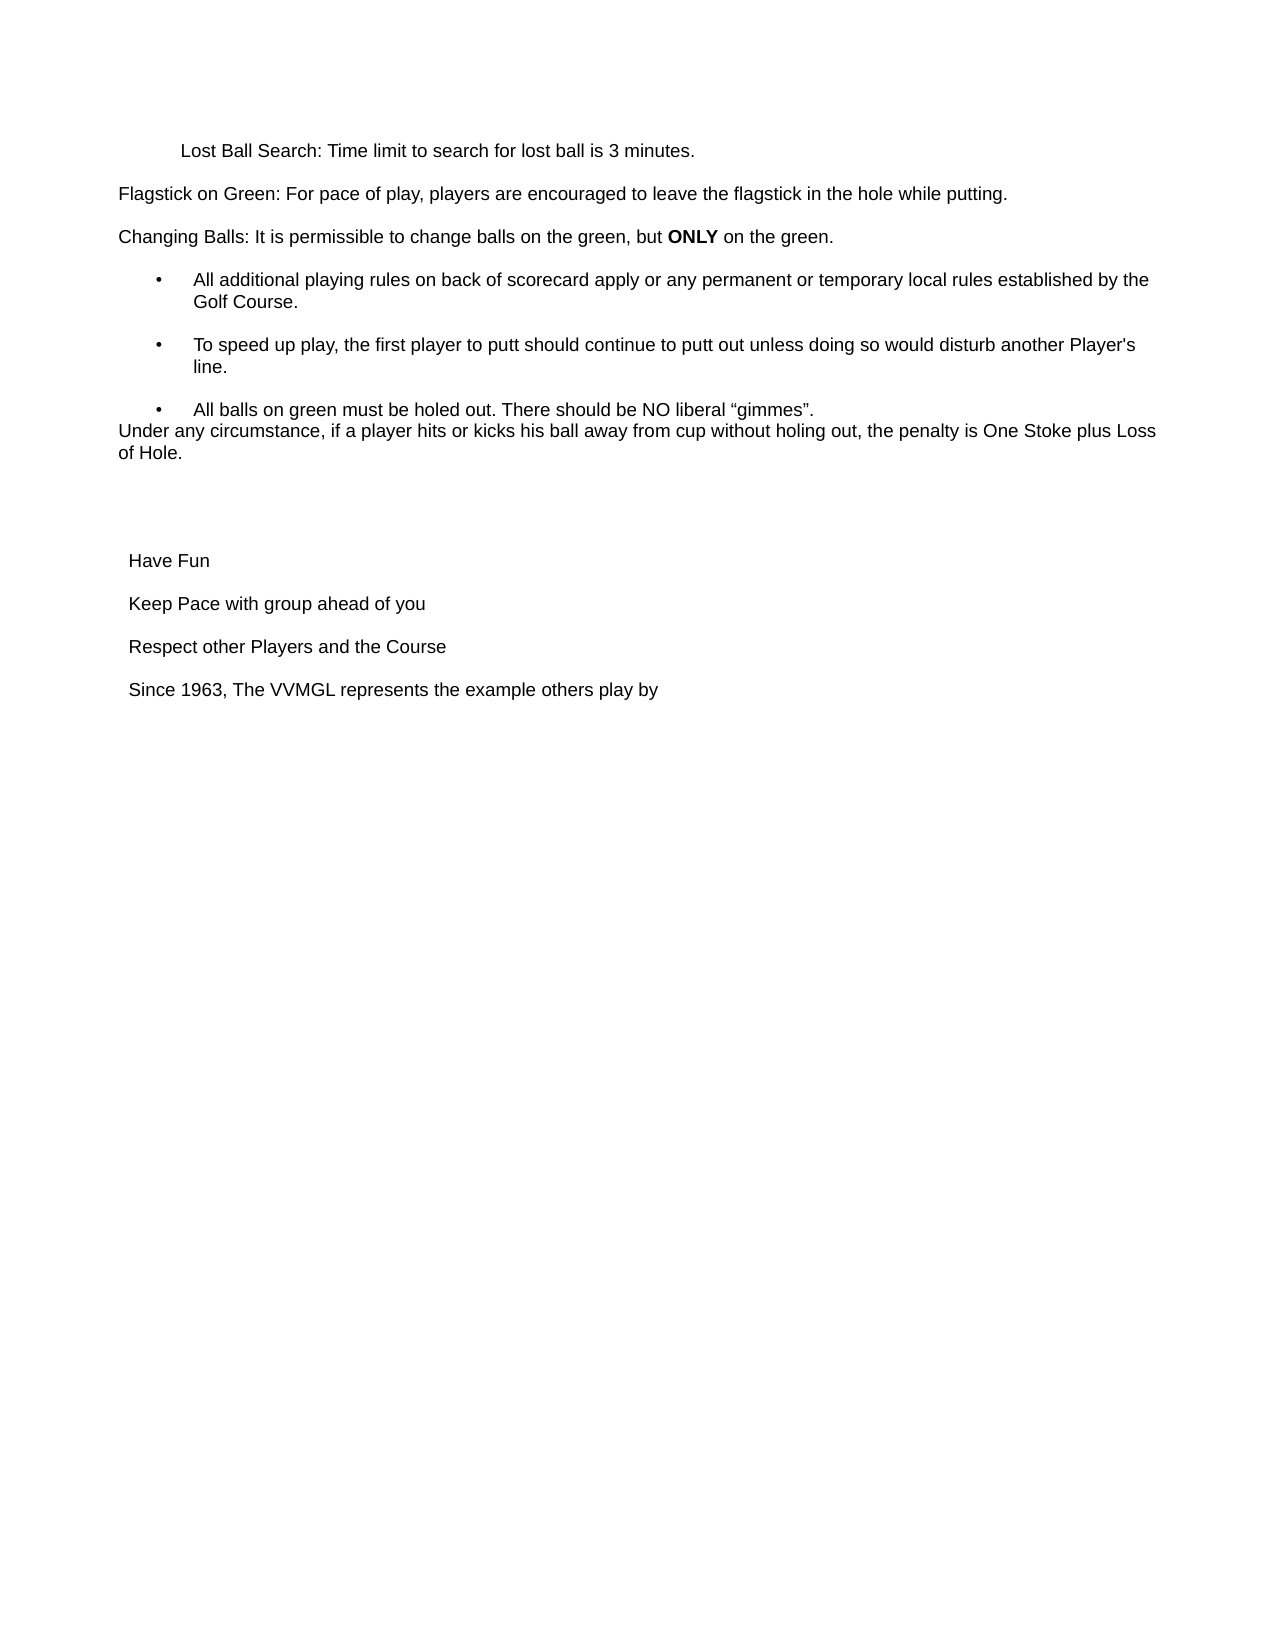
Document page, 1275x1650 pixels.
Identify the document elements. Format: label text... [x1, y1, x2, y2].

text Under any circumstance, if a player hits or kicks his ball away from cup without holing out, the penalty is One Stoke plus Loss of Hole. [118, 420, 1157, 463]
text Keep Pace with group ahead of you [118, 593, 1157, 614]
text Flagstick on Green: For pace of play, players are encouraged to leave the flagstick in the hole while putting. [118, 183, 1157, 204]
text Changing Balls: It is permissible to change balls on the green, but ONLY on the green. [118, 226, 1157, 247]
text Respect other Players and the Course [118, 636, 1157, 657]
list To speed up play, the first player to putt should continue to putt out unless doing so would disturb another Player's line. [156, 334, 1157, 377]
list All additional playing rules on back of scorecard apply or any permanent or temporary local rules established by the Golf Course. [156, 269, 1157, 312]
text Lost Ball Search: Time limit to search for lost ball is 3 minutes. [118, 140, 1157, 161]
list All balls on green must be holed out. There should be NO liberal “gimmes”. [156, 399, 1157, 420]
text Since 1963, The VVMGL represents the example others play by [118, 679, 1157, 701]
text Have Fun [118, 550, 1157, 571]
